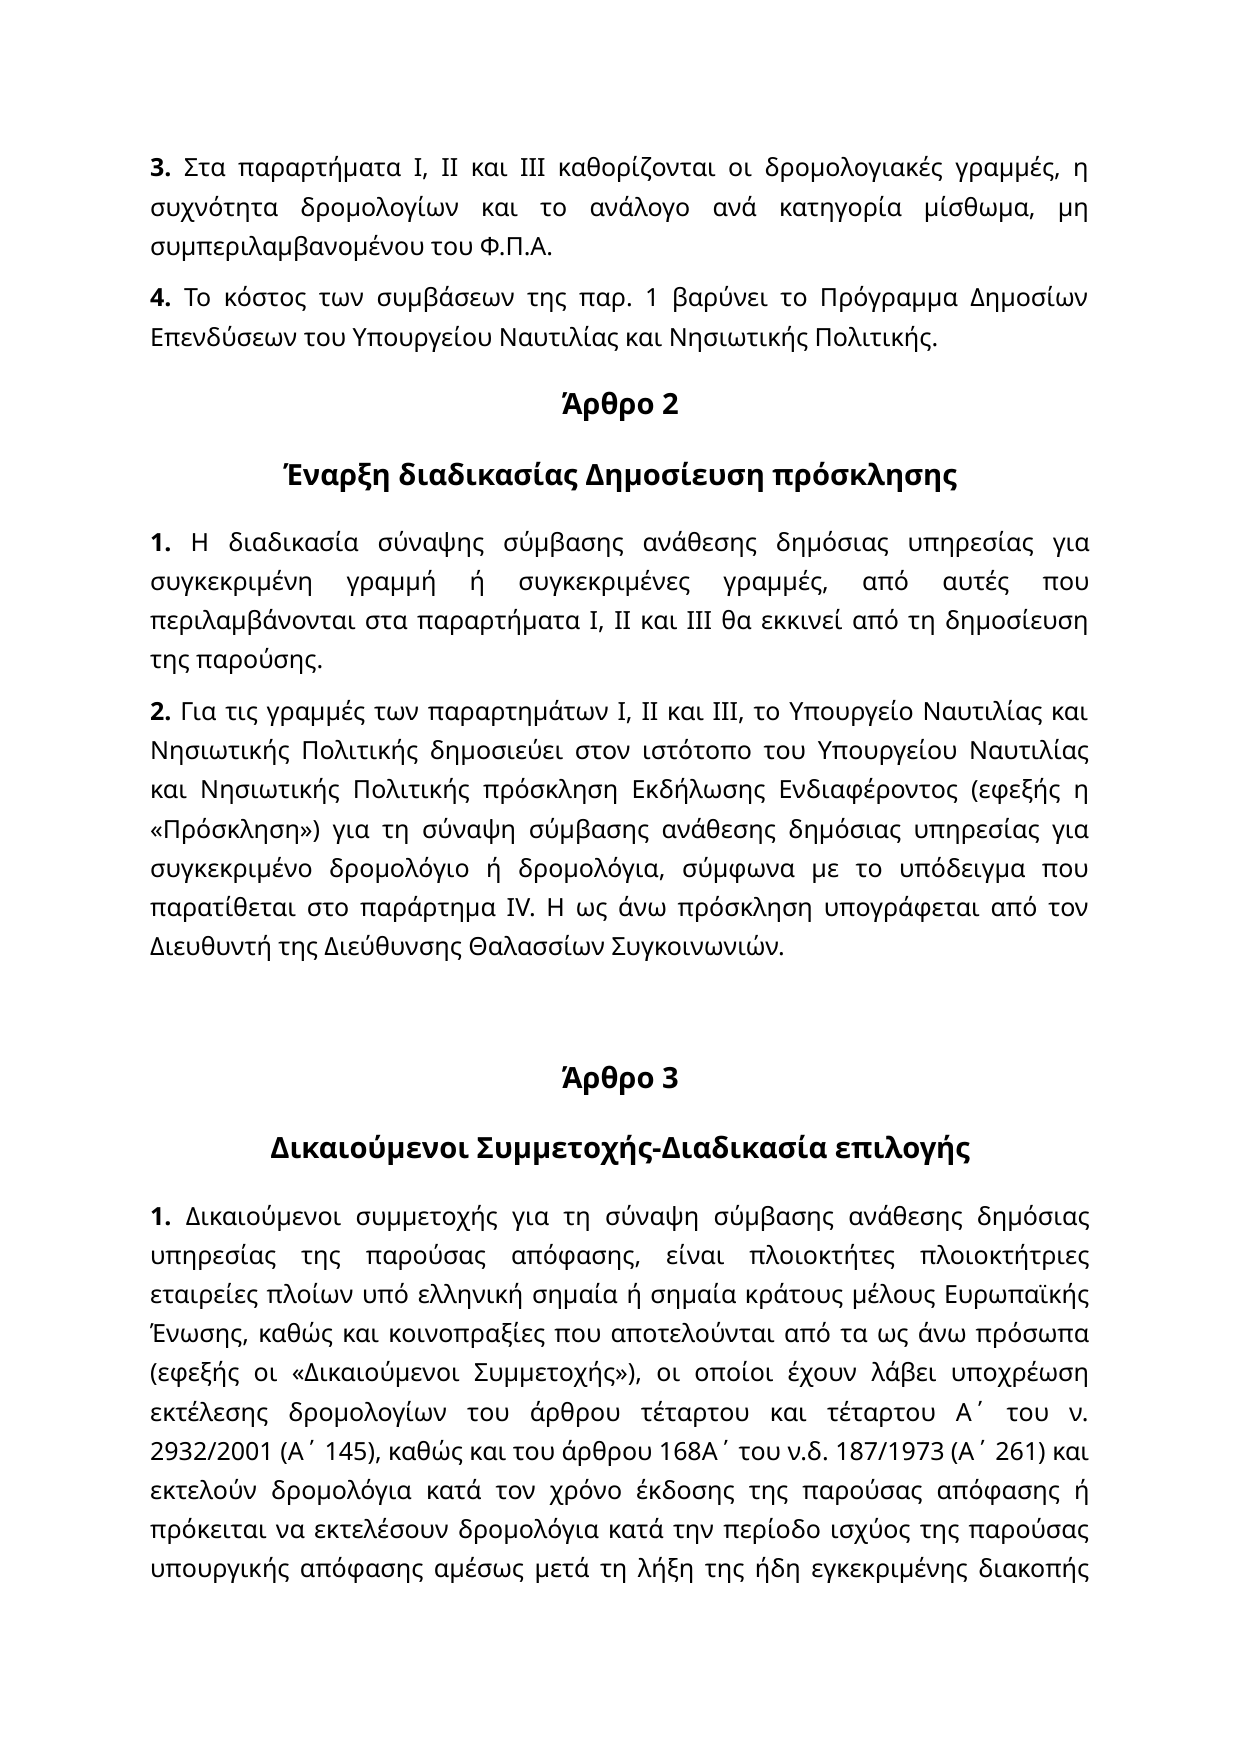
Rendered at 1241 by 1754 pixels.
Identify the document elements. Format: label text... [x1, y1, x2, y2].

text 4. Το κόστος των συμβάσεων της παρ. 1 βαρύνει το Πρόγραμμα Δημοσίων Επενδύσεων του Υπουργείου Ναυτιλίας και Νησιωτικής Πολιτικής. [150, 280, 1090, 353]
text 1. Η διαδικασία σύναψης σύμβασης ανάθεσης δημόσιας υπηρεσίας για συγκεκριμένη γραμμή ή συγκεκριμένες γραμμές, από αυτές που περιλαμβάνονται στα παραρτήματα Ι, II και III θα εκκινεί από τη δημοσίευση της παρούσης. [150, 524, 1090, 676]
subtitle Έναρξη διαδικασίας Δημοσίευση πρόσκλησης [150, 454, 1090, 494]
subtitle Άρθρο 3 [150, 1057, 1090, 1097]
subtitle Άρθρο 2 [150, 383, 1090, 423]
text 3. Στα παραρτήματα Ι, II και III καθορίζονται οι δρομολογιακές γραμμές, η συχνότητα δρομολογίων και το ανάλογο ανά κατηγορία μίσθωμα, μη συμπεριλαμβανομένου του Φ.Π.Α. [150, 150, 1090, 262]
subtitle Δικαιούμενοι Συμμετοχής-Διαδικασία επιλογής [150, 1128, 1090, 1167]
text 2. Για τις γραμμές των παραρτημάτων Ι, II και III, το Υπουργείο Ναυτιλίας και Νησιωτικής Πολιτικής δημοσιεύει στον ιστότοπο του Υπουργείου Ναυτιλίας και Νησιωτικής Πολιτικής πρόσκληση Εκδήλωσης Ενδιαφέροντος (εφεξής η «Πρόσκληση») για τη σύναψη σύμβασης ανάθεσης δημόσιας υπηρεσίας για συγκεκριμένο δρομολόγιο ή δρομολόγια, σύμφωνα με το υπόδειγμα που παρατίθεται στο παράρτημα IV. Η ως άνω πρόσκληση υπογράφεται από τον Διευθυντή της Διεύθυνσης Θαλασσίων Συγκοινωνιών. [150, 694, 1090, 963]
text 1. Δικαιούμενοι συμμετοχής για τη σύναψη σύμβασης ανάθεσης δημόσιας υπηρεσίας της παρούσας απόφασης, είναι πλοιοκτήτες πλοιοκτήτριες εταιρείες πλοίων υπό ελληνική σημαία ή σημαία κράτους μέλους Ευρωπαϊκής Ένωσης, καθώς και κοινοπραξίες που αποτελούνται από τα ως άνω πρόσωπα (εφεξής οι «Δικαιούμενοι Συμμετοχής»), οι οποίοι έχουν λάβει υποχρέωση εκτέλεσης δρομολογίων του άρθρου τέταρτου και τέταρτου Α΄ του ν. 2932/2001 (Α΄ 145), καθώς και του άρθρου 168Α΄ του ν.δ. 187/1973 (Α΄ 261) και εκτελούν δρομολόγια κατά τον χρόνο έκδοσης της παρούσας απόφασης ή πρόκειται να εκτελέσουν δρομολόγια κατά την περίοδο ισχύος της παρούσας υπουργικής απόφασης αμέσως μετά τη λήξη της ήδη εγκεκριμένης διακοπής [150, 1198, 1090, 1585]
